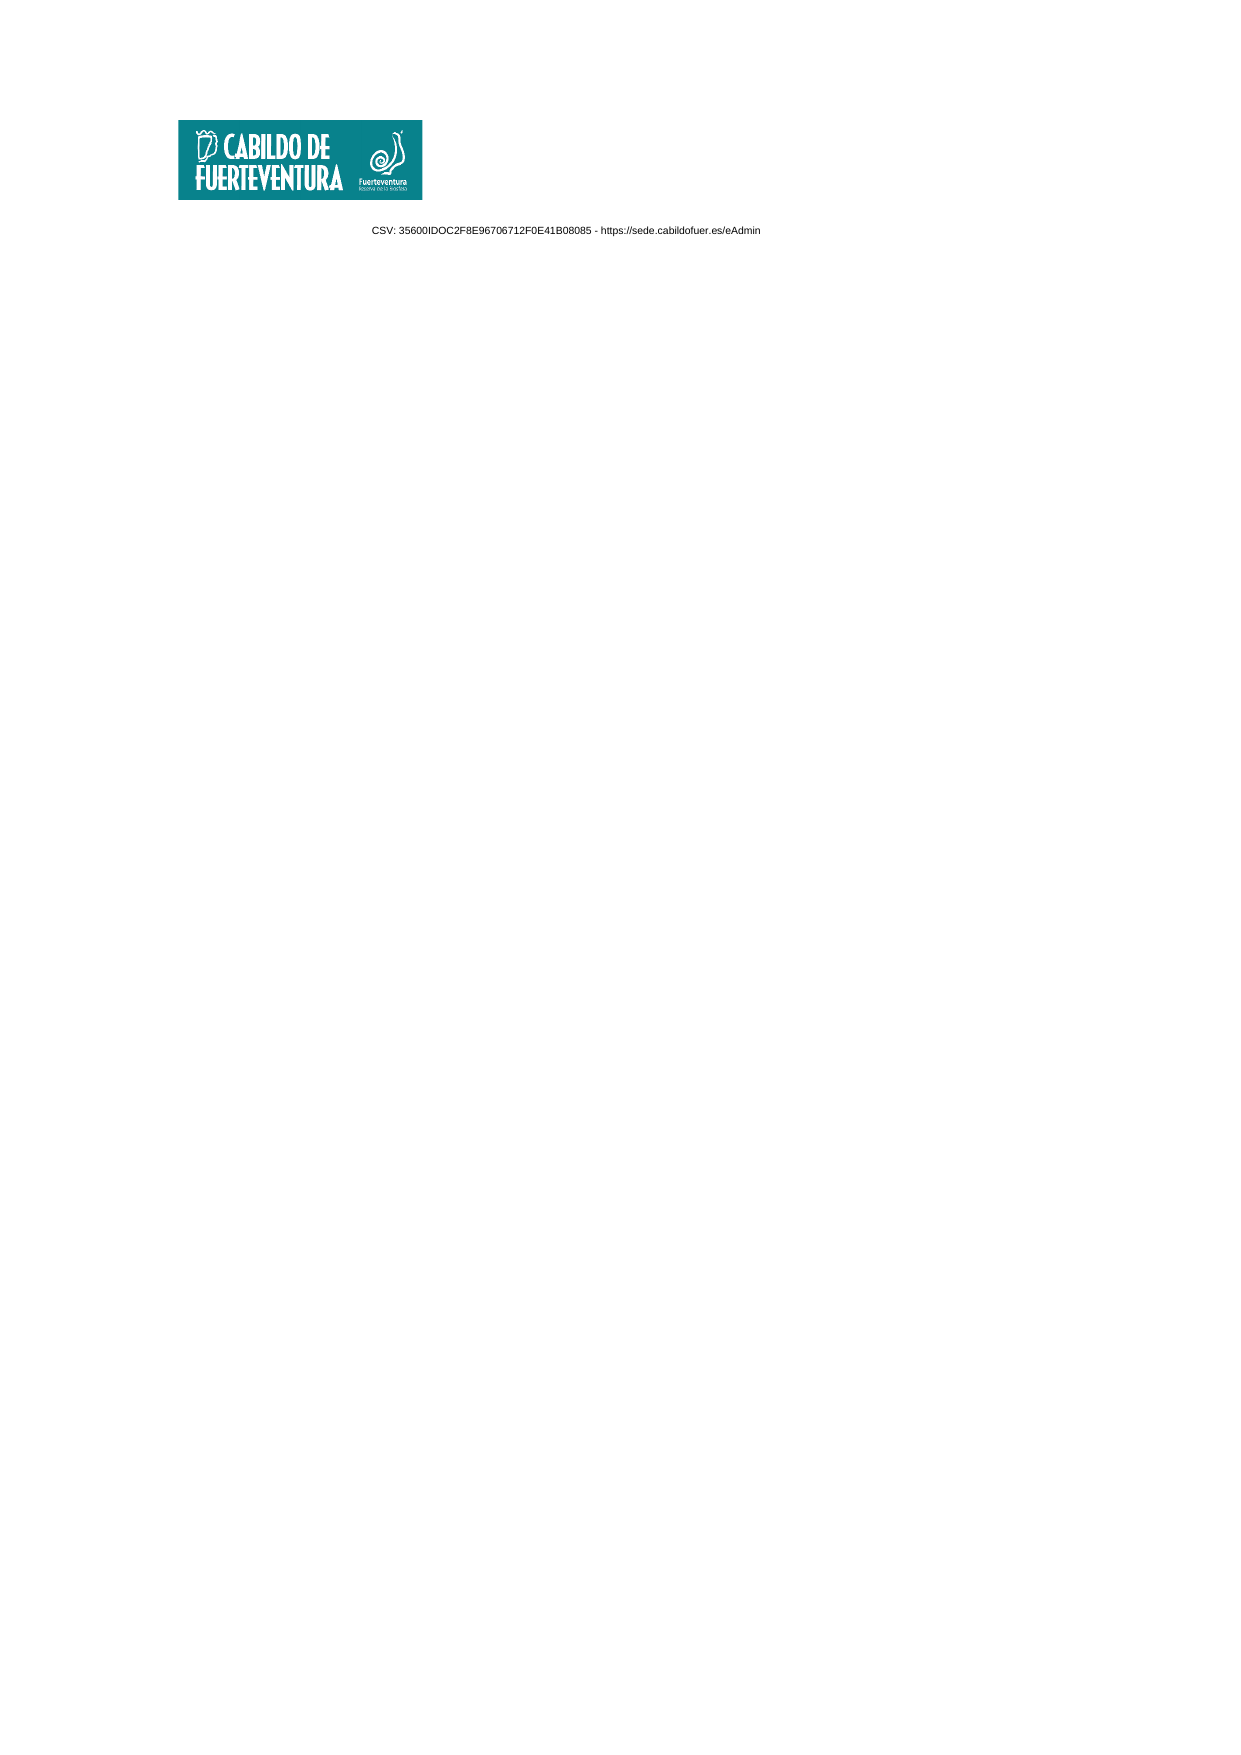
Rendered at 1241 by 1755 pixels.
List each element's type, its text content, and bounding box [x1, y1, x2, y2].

text CSV: 35600IDOC2F8E96706712F0E41B08085 - https://sede.cabildofuer.es/eAdmin [372, 225, 1241, 237]
